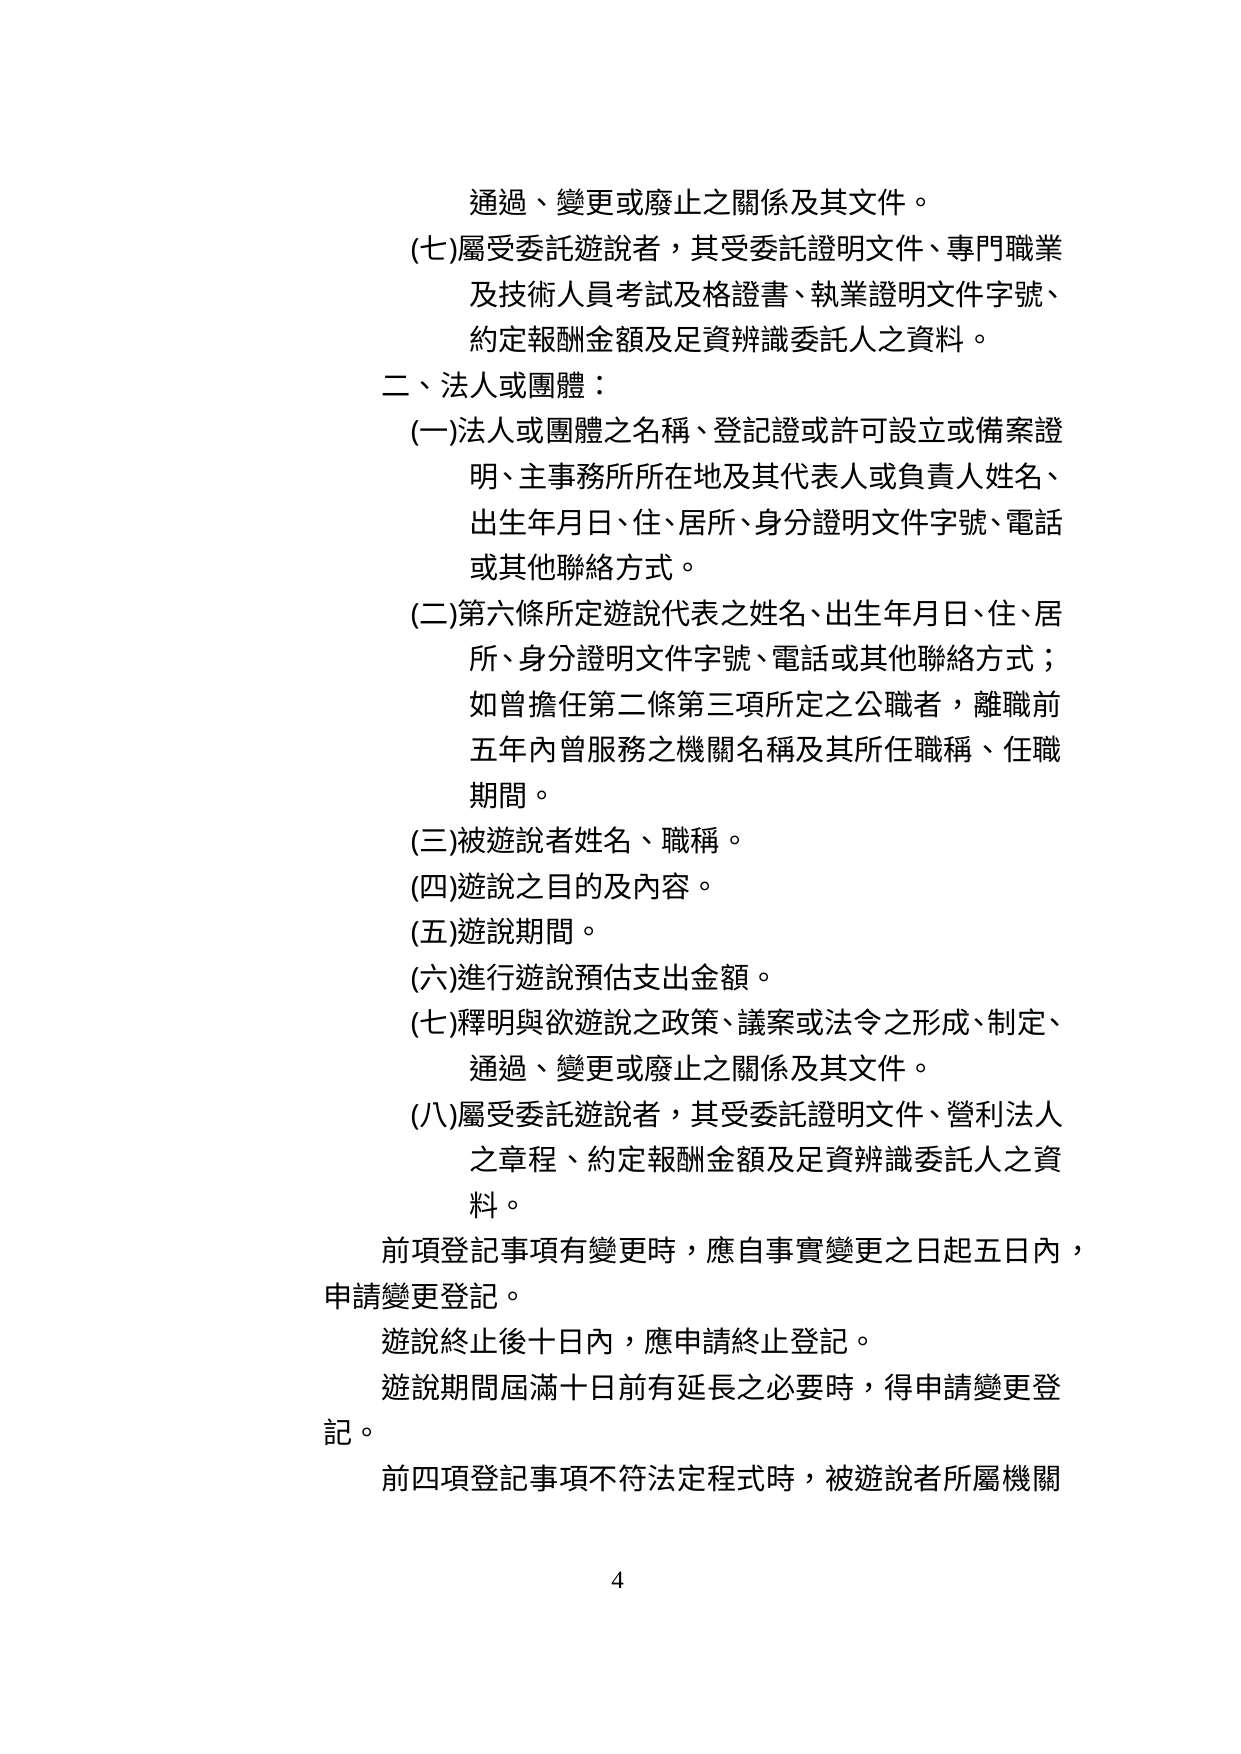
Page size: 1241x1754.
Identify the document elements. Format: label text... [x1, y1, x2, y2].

text (六)釋明與欲遊說之政策、議案或法令之形成、制定、通過、變更或廢止之關係及其文件。 [411, 177, 1063, 223]
text (七)釋明與欲遊說之政策、議案或法令之形成、制定、通過、變更或廢止之關係及其文件。 [411, 997, 1063, 1088]
text (五)遊說期間。 [411, 906, 1063, 952]
text (四)遊說之目的及內容。 [411, 861, 1063, 906]
text (一)法人或團體之名稱、登記證或許可設立或備案證明、主事務所所在地及其代表人或負責人姓名、出生年月日、住、居所、身分證明文件字號、電話或其他聯絡方式。 [411, 405, 1063, 588]
text (二)第六條所定遊說代表之姓名、出生年月日、住、居所、身分證明文件字號、電話或其他聯絡方式；如曾擔任第二條第三項所定之公職者，離職前五年內曾服務之機關名稱及其所任職稱、任職期間。 [411, 588, 1063, 815]
text 遊說期間屆滿十日前有延長之必要時，得申請變更登記。 [323, 1362, 1063, 1453]
text 前四項登記事項不符法定程式時，被遊說者所屬機關 [323, 1453, 1063, 1498]
text 二、法人或團體： [381, 360, 1063, 405]
text (八)屬受委託遊說者，其受委託證明文件、營利法人之章程、約定報酬金額及足資辨識委託人之資料。 [411, 1088, 1063, 1225]
text 遊說終止後十日內，應申請終止登記。 [323, 1316, 1063, 1362]
text (六)進行遊說預估支出金額。 [411, 952, 1063, 997]
text (七)屬受委託遊說者，其受委託證明文件、專門職業及技術人員考試及格證書、執業證明文件字號、約定報酬金額及足資辨識委託人之資料。 [411, 223, 1063, 360]
text (三)被遊說者姓名、職稱。 [411, 815, 1063, 861]
text 前項登記事項有變更時，應自事實變更之日起五日內，申請變更登記。 [323, 1225, 1063, 1316]
